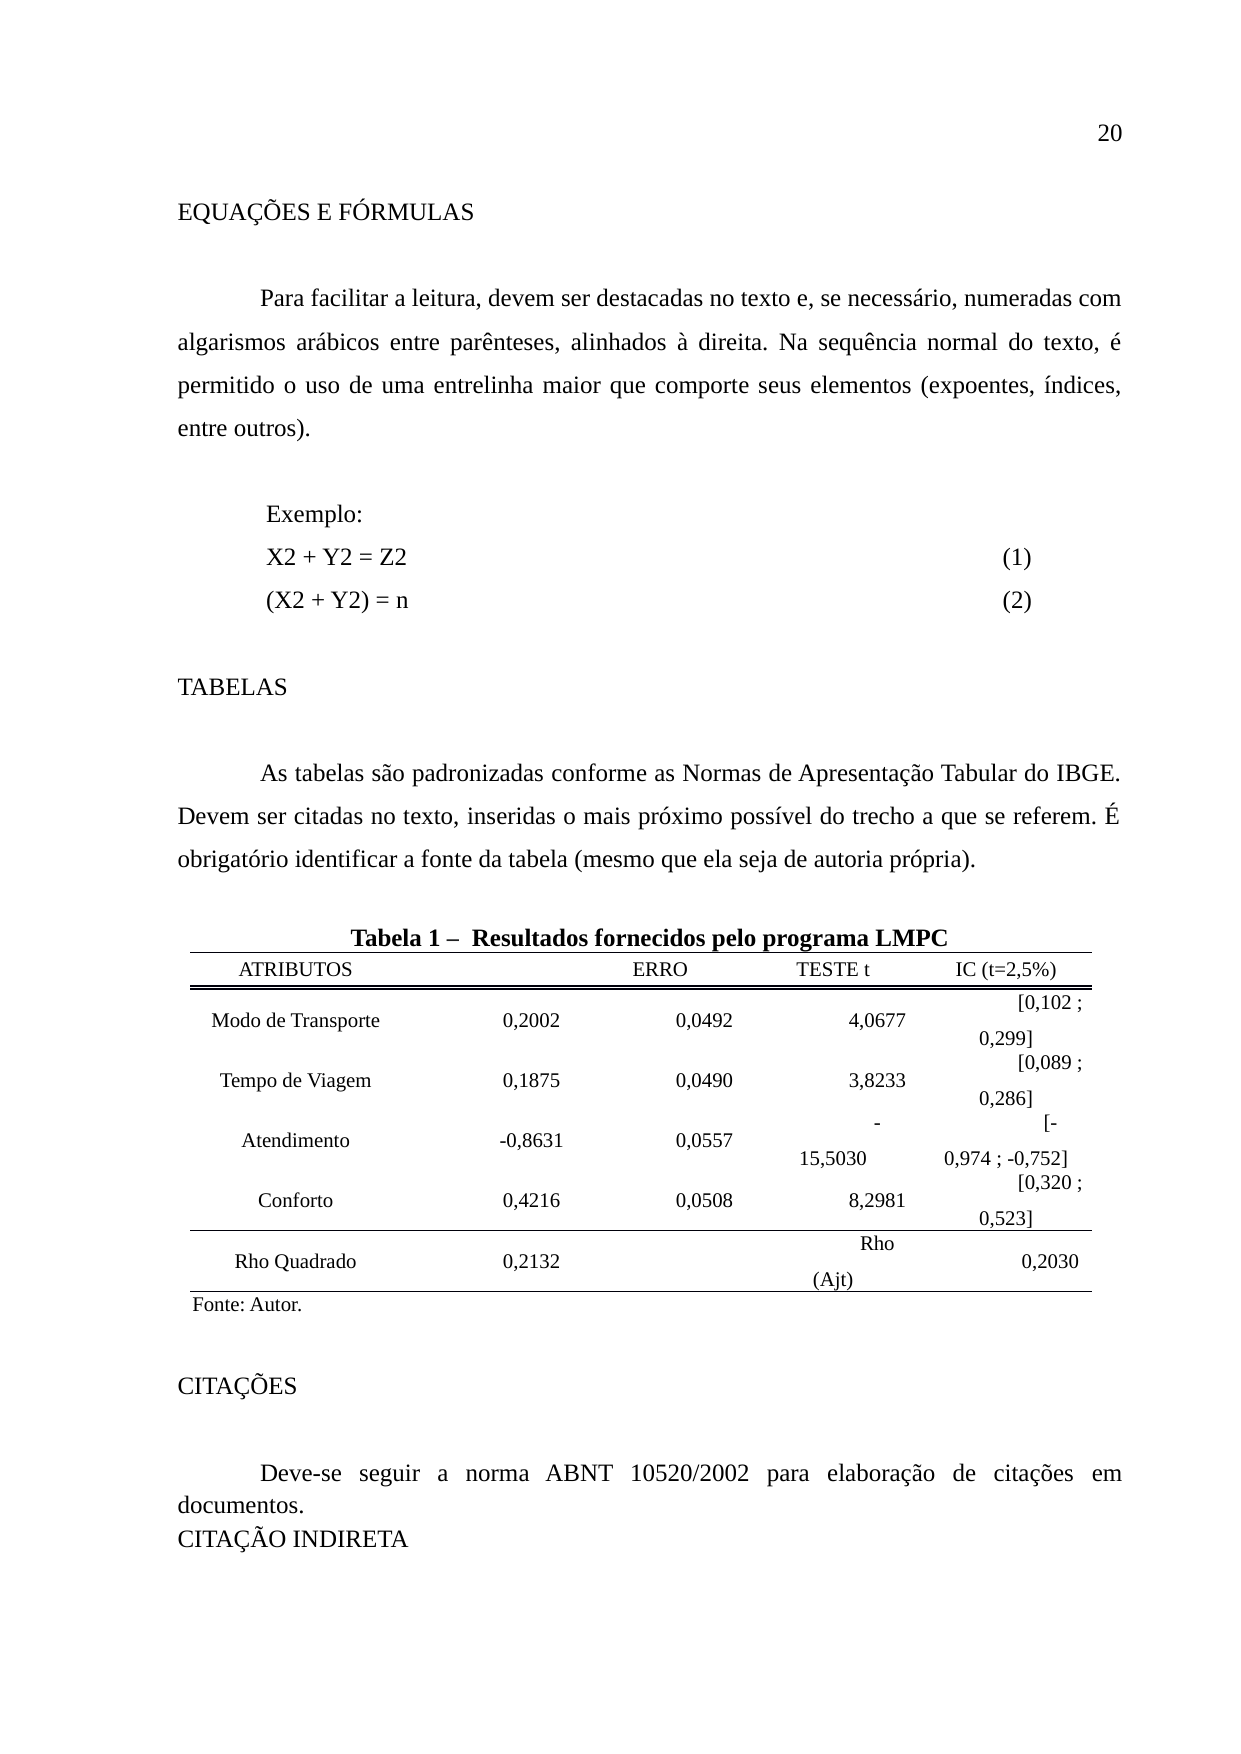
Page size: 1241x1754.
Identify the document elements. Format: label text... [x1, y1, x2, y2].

text X2 + Y2 = Z2 (1) [177, 542, 1122, 571]
table_cell 0,0508 [574, 1170, 746, 1230]
text EQUAÇÕES E FÓRMULAS [177, 197, 1122, 226]
text Fonte: Autor. [192, 1292, 1122, 1316]
text (X2 + Y2) = n (2) [177, 585, 1122, 614]
table_header ATRIBUTOS [190, 953, 401, 985]
table_cell [574, 1231, 746, 1291]
table_cell Rho Quadrado [190, 1231, 401, 1291]
table_cell 0,0492 [574, 990, 746, 1050]
table_cell [-0,974 ; -0,752] [919, 1110, 1092, 1170]
table_header  [401, 953, 573, 985]
table_cell 0,2030 [919, 1231, 1092, 1291]
text As tabelas são padronizadas conforme as Normas de Apresentação Tabular do IBGE. Devem ser citadas no texto, inseridas o mais próximo possível do trecho a que se referem. É obrigatório identificar a fonte da tabela (mesmo que ela seja de autoria própria). [177, 758, 1122, 873]
text Para facilitar a leitura, devem ser destacadas no texto e, se necessário, numeradas com algarismos arábicos entre parênteses, alinhados à direita. Na sequência normal do texto, é permitido o uso de uma entrelinha maior que comporte seus elementos (expoentes, índices, entre outros). [177, 283, 1122, 442]
table_cell 0,2002 [401, 990, 573, 1050]
table_cell Modo de Transporte [190, 990, 401, 1050]
table_cell 0,0557 [574, 1110, 746, 1170]
table_cell Tempo de Viagem [190, 1050, 401, 1110]
table_cell 0,2132 [401, 1231, 573, 1291]
table_cell 0,4216 [401, 1170, 573, 1230]
table_cell -0,8631 [401, 1110, 573, 1170]
table_cell -15,5030 [746, 1110, 919, 1170]
table_header IC (t=2,5%) [919, 953, 1092, 985]
table_cell Atendimento [190, 1110, 401, 1170]
text CITAÇÕES [177, 1371, 1122, 1400]
table_cell Conforto [190, 1170, 401, 1230]
table_cell Rho (Ajt) [746, 1231, 919, 1291]
table_cell 0,0490 [574, 1050, 746, 1110]
table_cell [0,102 ; 0,299] [919, 990, 1092, 1050]
table_cell 8,2981 [746, 1170, 919, 1230]
text Tabela 1 – Resultados fornecidos pelo programa LMPC [177, 923, 1122, 952]
text Exemplo: [177, 499, 1122, 528]
table_cell 3,8233 [746, 1050, 919, 1110]
text TABELAS [177, 672, 1122, 700]
table_cell [0,320 ; 0,523] [919, 1170, 1092, 1230]
text Deve-se seguir a norma ABNT 10520/2002 para elaboração de citações em documentos. [177, 1458, 1122, 1519]
text CITAÇÃO INDIRETA [177, 1524, 1122, 1552]
table_cell 4,0677 [746, 990, 919, 1050]
table_header ERRO [574, 953, 746, 985]
table_cell 0,1875 [401, 1050, 573, 1110]
table_cell [0,089 ; 0,286] [919, 1050, 1092, 1110]
table_header TESTE t [746, 953, 919, 985]
